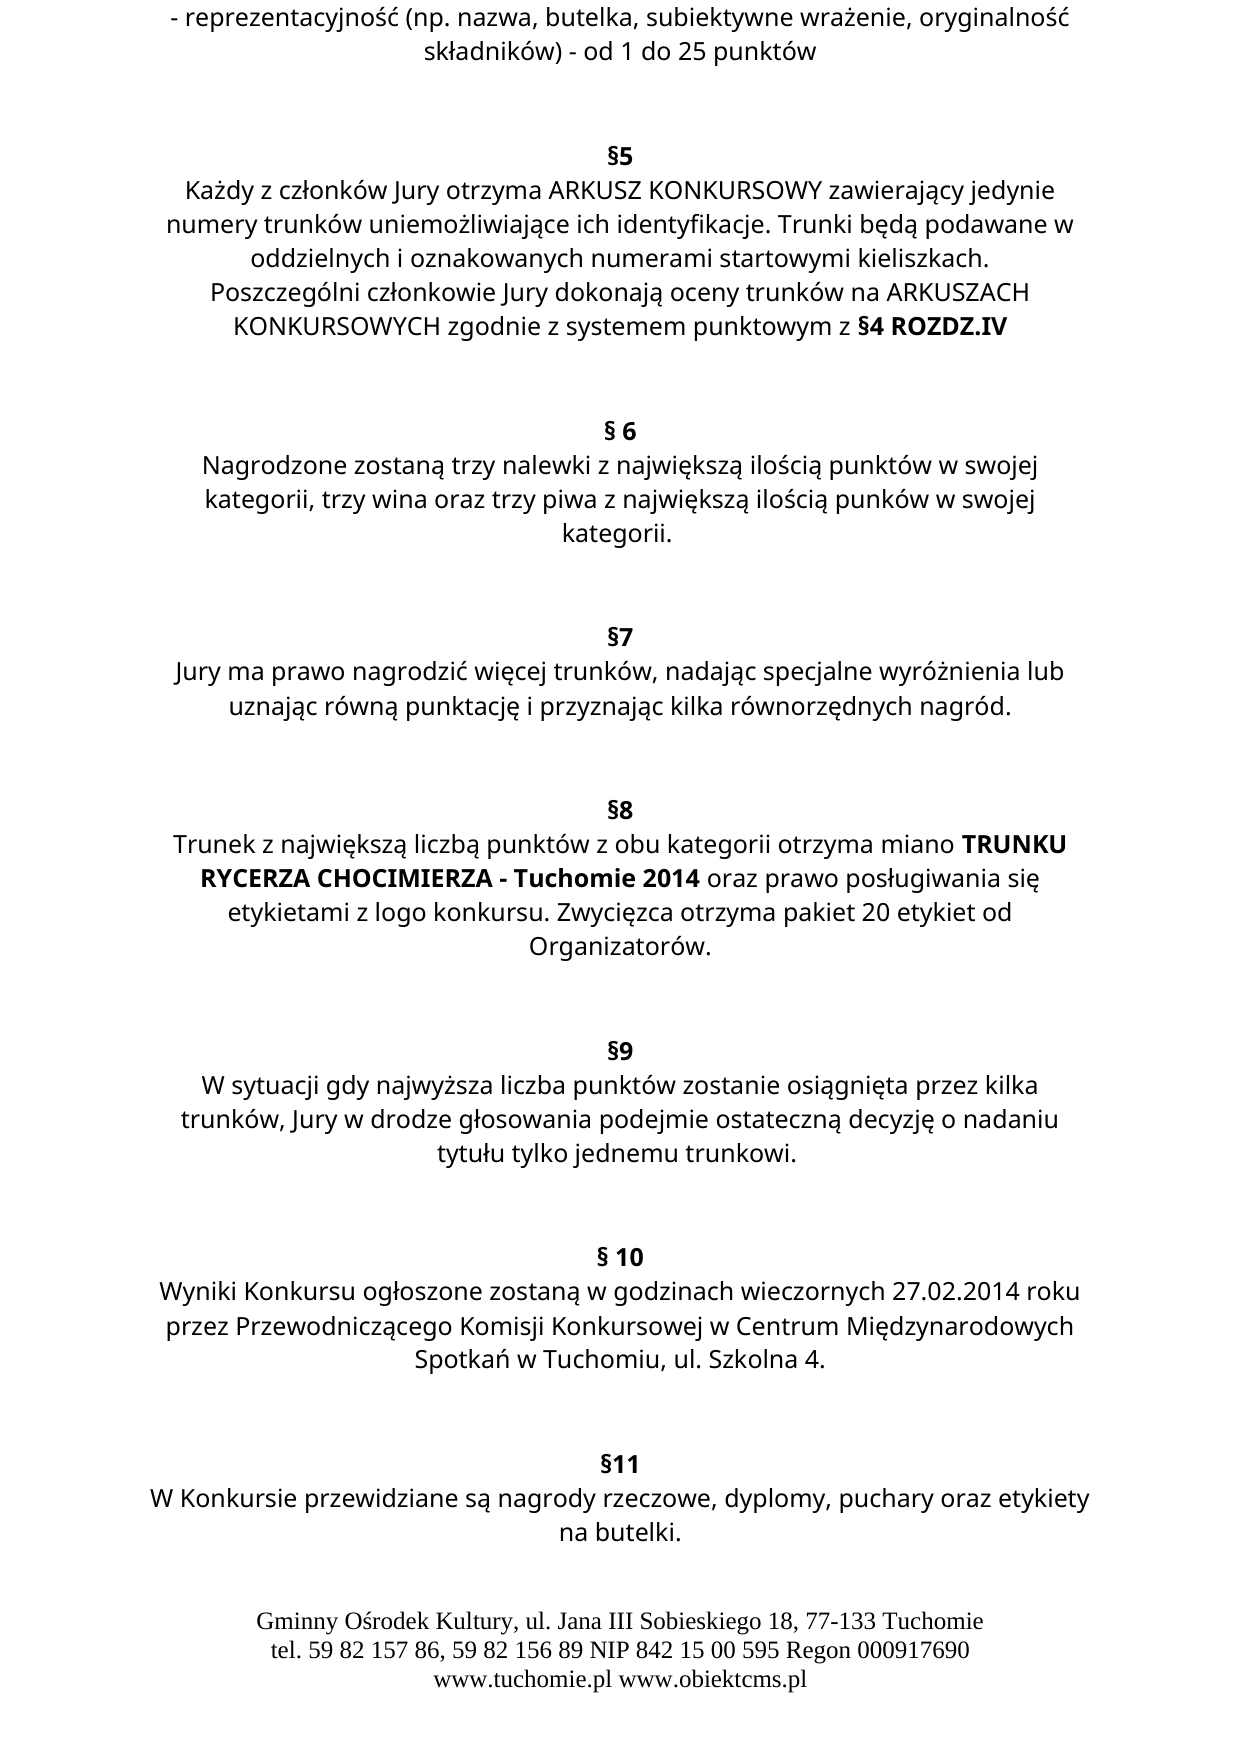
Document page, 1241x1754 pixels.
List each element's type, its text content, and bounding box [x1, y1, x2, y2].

text §9 W sytuacji gdy najwyższa liczba punktów zostanie osiągnięta przez kilka trunków, Jury w drodze głosowania podejmie ostateczną decyzję o nadaniu tytułu tylko jednemu trunkowi. [148, 1033, 1093, 1169]
text §8 Trunek z największą liczbą punktów z obu kategorii otrzyma miano TRUNKU RYCERZA CHOCIMIERZA - Tuchomie 2014 oraz prawo posługiwania się etykietami z logo konkursu. Zwycięzca otrzyma pakiet 20 etykiet od Organizatorów. [148, 793, 1093, 963]
text - reprezentacyjność (np. nazwa, butelka, subiektywne wrażenie, oryginalność składników) - od 1 do 25 punktów [148, 0, 1093, 68]
text §11 W Konkursie przewidziane są nagrody rzeczowe, dyplomy, puchary oraz etykiety na butelki. [148, 1447, 1093, 1549]
text §5 Każdy z członków Jury otrzyma ARKUSZ KONKURSOWY zawierający jedynie numery trunków uniemożliwiające ich identyfikacje. Trunki będą podawane w oddzielnych i oznakowanych numerami startowymi kieliszkach. Poszczególni członkowie Jury dokonają oceny trunków na ARKUSZACH KONKURSOWYCH zgodnie z systemem punktowym z §4 ROZDZ.IV [148, 138, 1093, 343]
text § 6 Nagrodzone zostaną trzy nalewki z największą ilością punktów w swojej kategorii, trzy wina oraz trzy piwa z największą ilością punków w swojej kategorii. [148, 413, 1093, 549]
text § 10 Wyniki Konkursu ogłoszone zostaną w godzinach wieczornych 27.02.2014 roku przez Przewodniczącego Komisji Konkursowej w Centrum Międzynarodowych Spotkań w Tuchomiu, ul. Szkolna 4. [148, 1240, 1093, 1376]
text §7 Jury ma prawo nagrodzić więcej trunków, nadając specjalne wyróżnienia lub uznając równą punktację i przyznając kilka równorzędnych nagród. [148, 620, 1093, 722]
